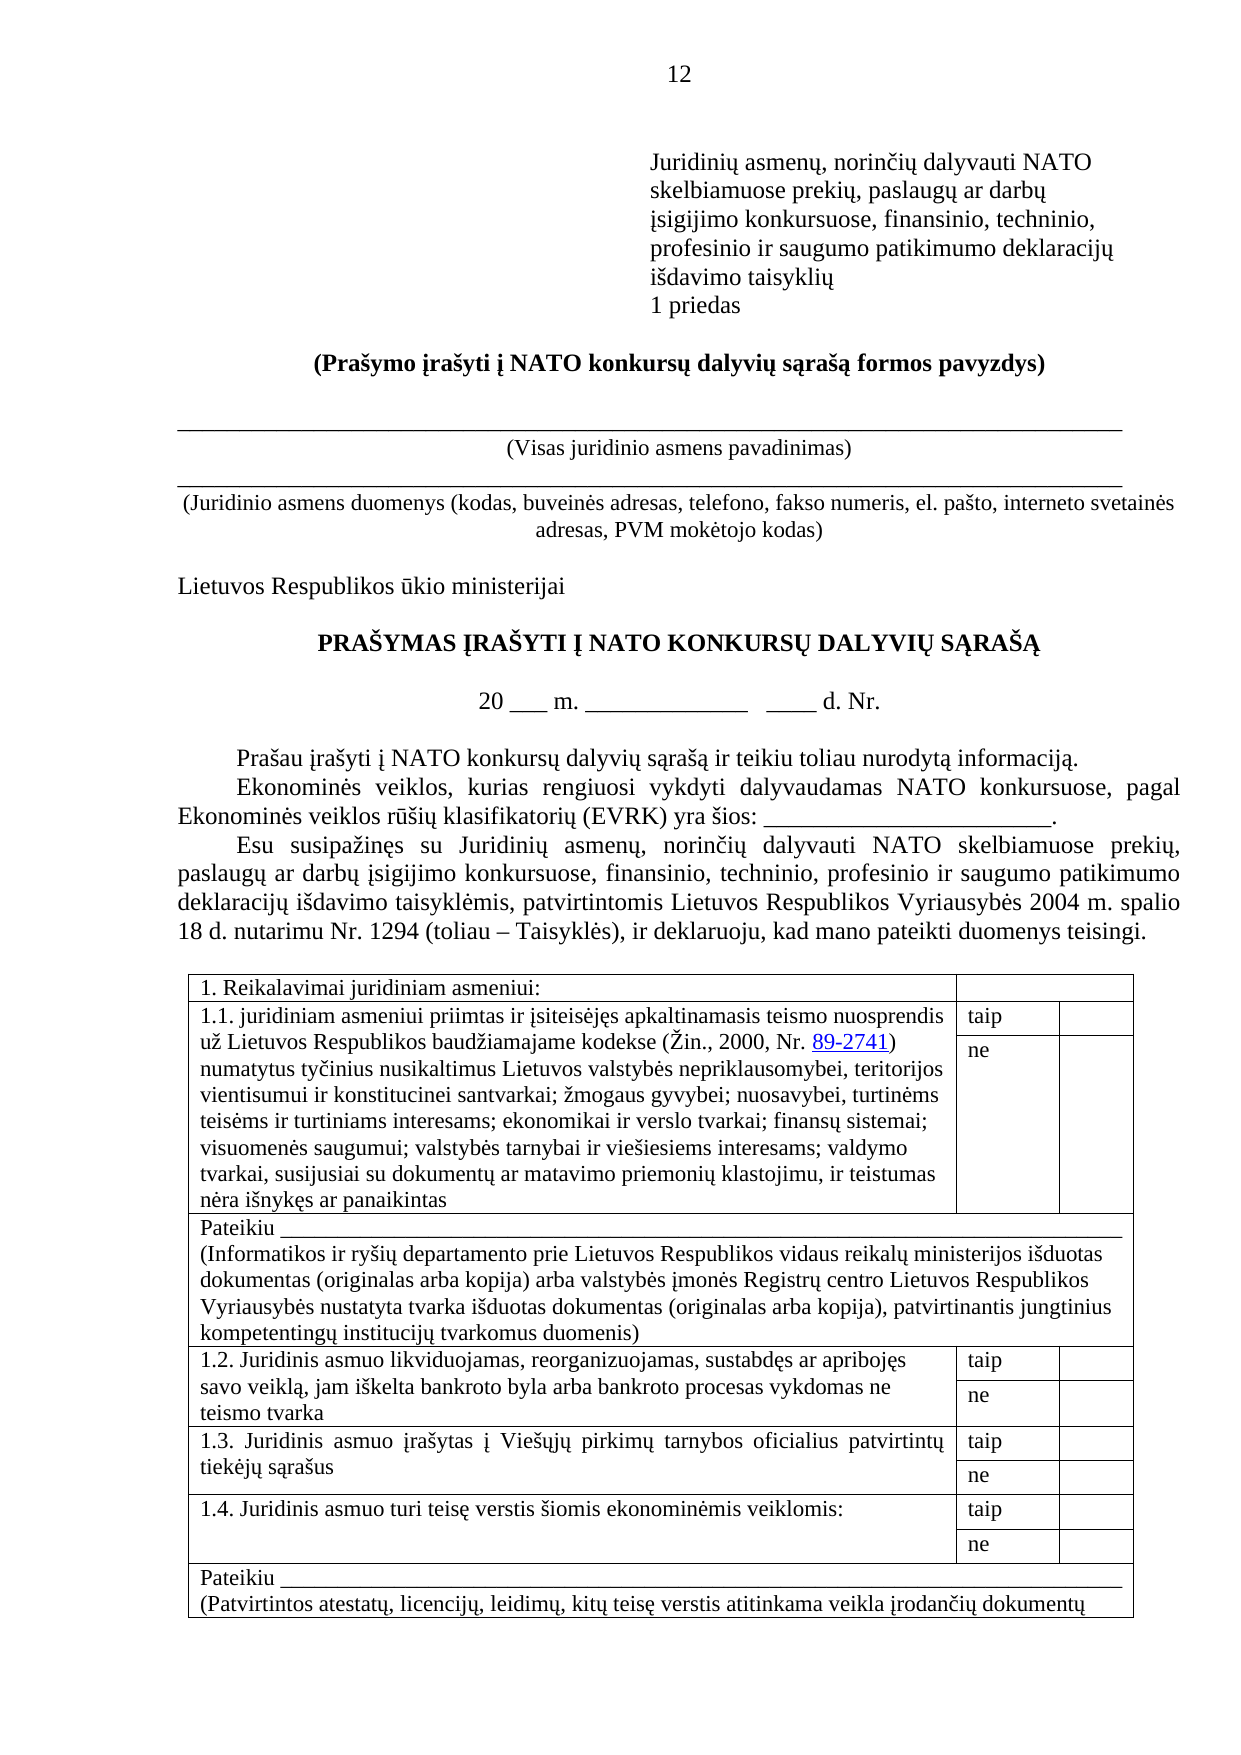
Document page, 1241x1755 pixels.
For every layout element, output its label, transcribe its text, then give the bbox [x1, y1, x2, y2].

text Prašau įrašyti į NATO konkursų dalyvių sąrašą ir teikiu toliau nurodytą informaciją. [177, 743, 1181, 772]
table_cell [1060, 1036, 1133, 1213]
table_cell [1060, 1002, 1133, 1035]
table_header [957, 975, 1133, 1001]
text skelbiamuose prekių, paslaugų ar darbų [650, 176, 1181, 204]
table_header 1. Reikalavimai juridiniam asmeniui: [189, 975, 956, 1001]
table_cell ne [957, 1036, 1059, 1213]
text profesinio ir saugumo patikimumo deklaracijų [650, 233, 1181, 262]
text (Visas juridinio asmens pavadinimas) [177, 434, 1181, 461]
table_cell Pateikiu (Informatikos ir ryšių departamento prie Lietuvos Respublikos vidaus reikalų ministerijos išduotas dokumentas (originalas arba kopija) arba valstybės įmonės Registrų centro Lietuvos Respublikos Vyriausybės nustatyta tvarka išduotas dokumentas (originalas arba kopija), patvirtinantis jungtinius kompetentingų institucijų tvarkomus duomenis) [189, 1214, 1133, 1346]
text Juridinių asmenų, norinčių dalyvauti NATO [650, 147, 1181, 176]
table_cell taip [957, 1495, 1059, 1529]
table_cell [1060, 1381, 1133, 1426]
text _ [177, 461, 1181, 489]
table_cell [1060, 1347, 1133, 1380]
table_cell ne [957, 1530, 1059, 1563]
text Lietuvos Respublikos ūkio ministerijai [177, 571, 1181, 600]
table_cell 1.2. Juridinis asmuo likviduojamas, reorganizuojamas, sustabdęs ar apribojęs savo veiklą, jam iškelta bankroto byla arba bankroto procesas vykdomas ne teismo tvarka [189, 1347, 956, 1426]
table_cell ne [957, 1461, 1059, 1494]
text Esu susipažinęs su Juridinių asmenų, norinčių dalyvauti NATO skelbiamuose prekių, paslaugų ar darbų įsigijimo konkursuose, finansinio, techninio, profesinio ir saugumo patikimumo deklaracijų išdavimo taisyklėmis, patvirtintomis Lietuvos Respublikos Vyriausybės 2004 m. spalio 18 d. nutarimu Nr. 1294 (toliau – Taisyklės), ir deklaruoju, kad mano pateikti duomenys teisingi. [177, 830, 1181, 945]
text išdavimo taisyklių [650, 262, 1181, 291]
table_cell ne [957, 1381, 1059, 1426]
table_cell taip [957, 1347, 1059, 1380]
text PRAŠYMAS ĮRAŠYTI Į NATO KONKURSŲ DALYVIŲ SĄRAŠĄ [177, 628, 1181, 657]
text 1 priedas [650, 291, 1181, 319]
table_cell taip [957, 1002, 1059, 1035]
text (Prašymo įrašyti į NATO konkursų dalyvių sąrašą formos pavyzdys) [177, 348, 1181, 377]
table_cell [1060, 1495, 1133, 1529]
table_cell Pateikiu (Patvirtintos atestatų, licencijų, leidimų, kitų teisę verstis atitinkama veikla įrodančių dokumentų kopijos) [189, 1564, 1133, 1617]
table_cell 1.3. Juridinis asmuo įrašytas į Viešųjų pirkimų tarnybos oficialius patvirtintų tiekėjų sąrašus [189, 1427, 956, 1494]
table_cell [1060, 1530, 1133, 1563]
text (Juridinio asmens duomenys (kodas, buveinės adresas, telefono, fakso numeris, el. pašto, interneto svetainės adresas, PVM mokėtojo kodas) [177, 489, 1181, 542]
table_cell [1060, 1427, 1133, 1460]
text _ [177, 406, 1181, 434]
table_cell [1060, 1461, 1133, 1494]
table_cell 1.1. juridiniam asmeniui priimtas ir įsiteisėjęs apkaltinamasis teismo nuosprendis už Lietuvos Respublikos baudžiamajame kodekse (Žin., 2000, Nr. 89-2741) numatytus tyčinius nusikaltimus Lietuvos valstybės nepriklausomybei, teritorijos vientisumui ir konstitucinei santvarkai; žmogaus gyvybei; nuosavybei, turtinėms teisėms ir turtiniams interesams; ekonomikai ir verslo tvarkai; finansų sistemai; visuomenės saugumui; valstybės tarnybai ir viešiesiems interesams; valdymo tvarkai, susijusiai su dokumentų ar matavimo priemonių klastojimu, ir teistumas nėra išnykęs ar panaikintas [189, 1002, 956, 1213]
text Ekonominės veiklos, kurias rengiuosi vykdyti dalyvaudamas NATO konkursuose, pagal Ekonominės veiklos rūšių klasifikatorių (EVRK) yra šios: _______________________. [177, 772, 1181, 830]
table_cell 1.4. Juridinis asmuo turi teisę verstis šiomis ekonominėmis veiklomis: [189, 1495, 956, 1563]
table_cell taip [957, 1427, 1059, 1460]
text 20 ___ m. _____________ ____ d. Nr. [177, 686, 1181, 715]
text įsigijimo konkursuose, finansinio, techninio, [650, 204, 1181, 233]
